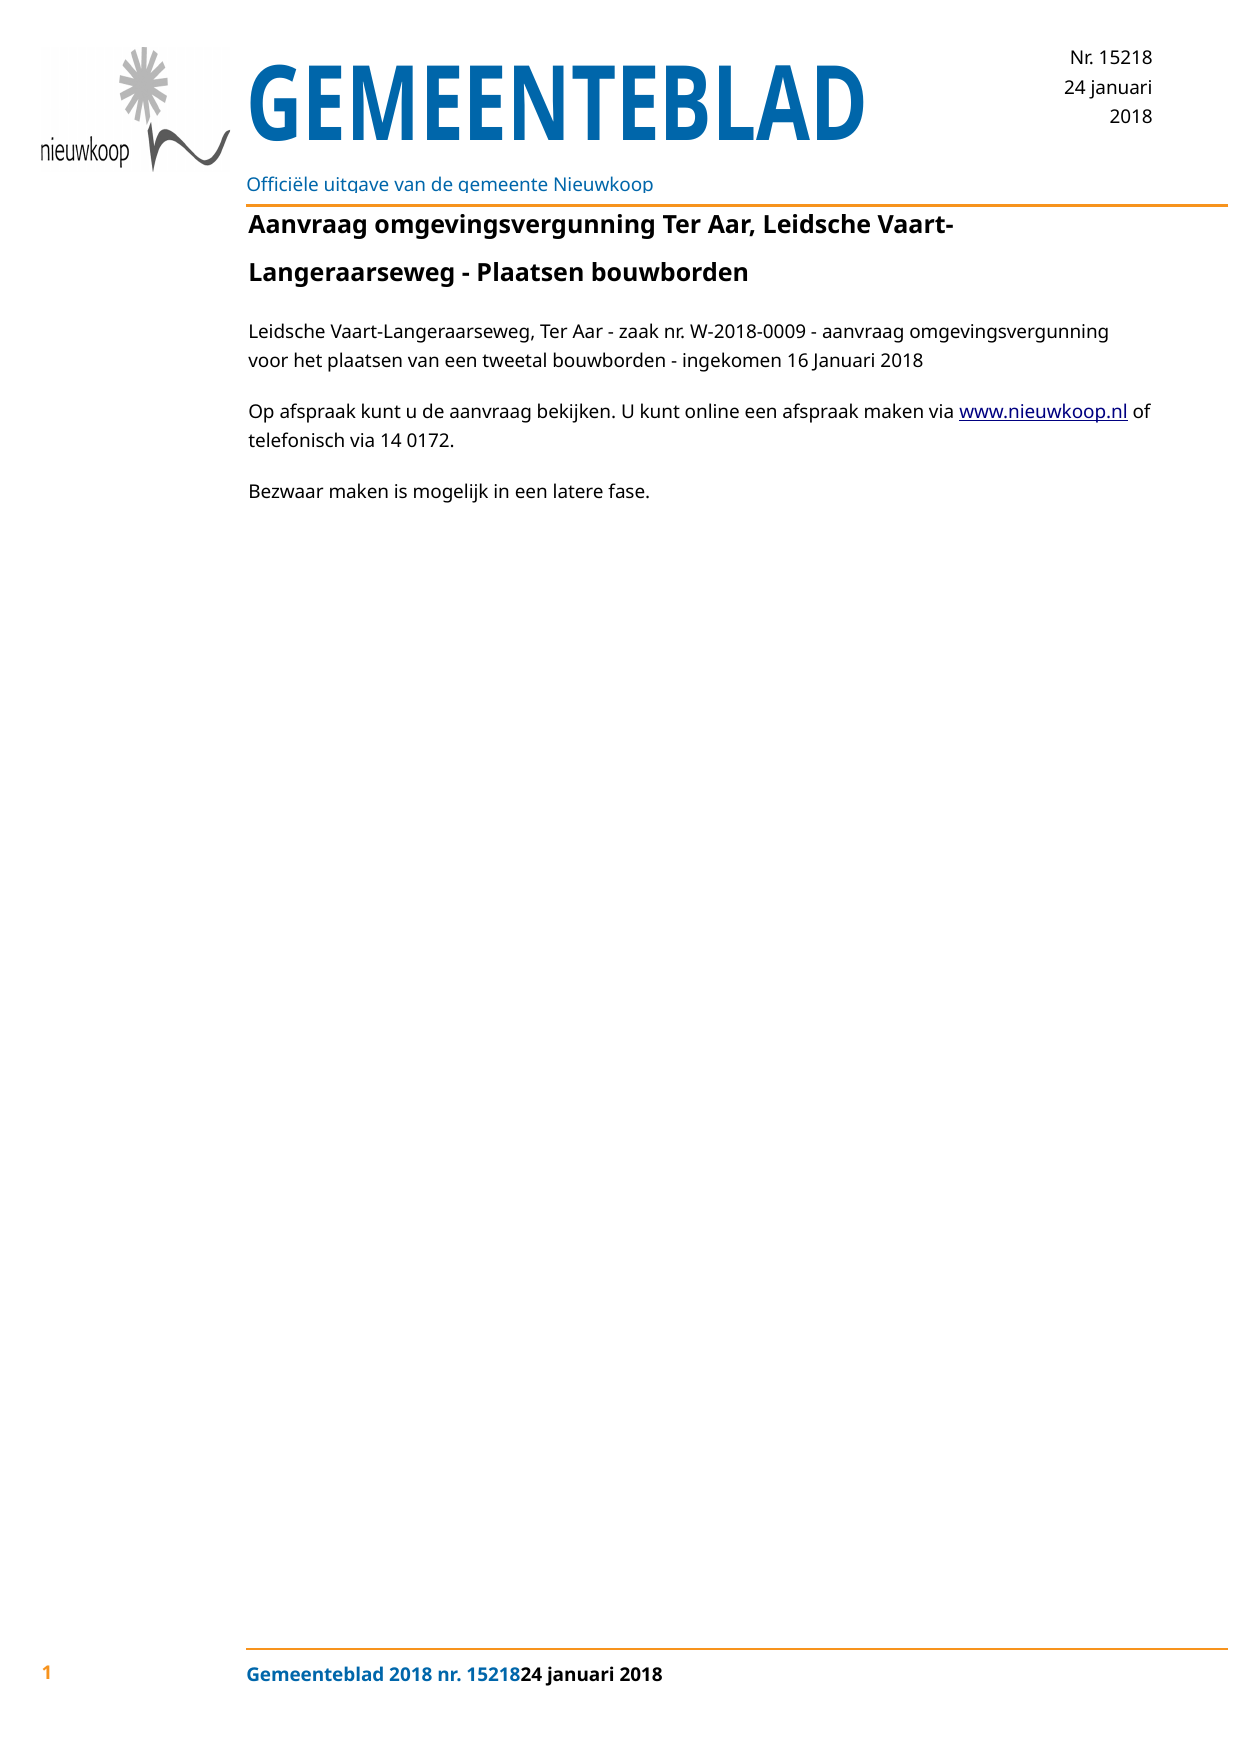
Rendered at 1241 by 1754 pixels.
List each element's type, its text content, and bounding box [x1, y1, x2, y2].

text Leidsche Vaart-Langeraarseweg, Ter Aar - zaak nr. W-2018-0009 - aanvraag omgevingsvergunning voor het plaatsen van een tweetal bouwborden - ingekomen 16 Januari 2018 [248, 318, 1152, 373]
text Op afspraak kunt u de aanvraag bekijken. U kunt online een afspraak maken via www.nieuwkoop.nl of telefonisch via 14 0172. [248, 398, 1152, 453]
picture [41, 47, 231, 172]
text Aanvraag omgevingsvergunning Ter Aar, Leidsche Vaart-Langeraarseweg - Plaatsen bouwborden [248, 207, 1152, 288]
text Bezwaar maken is mogelijk in een latere fase. [248, 478, 1152, 504]
